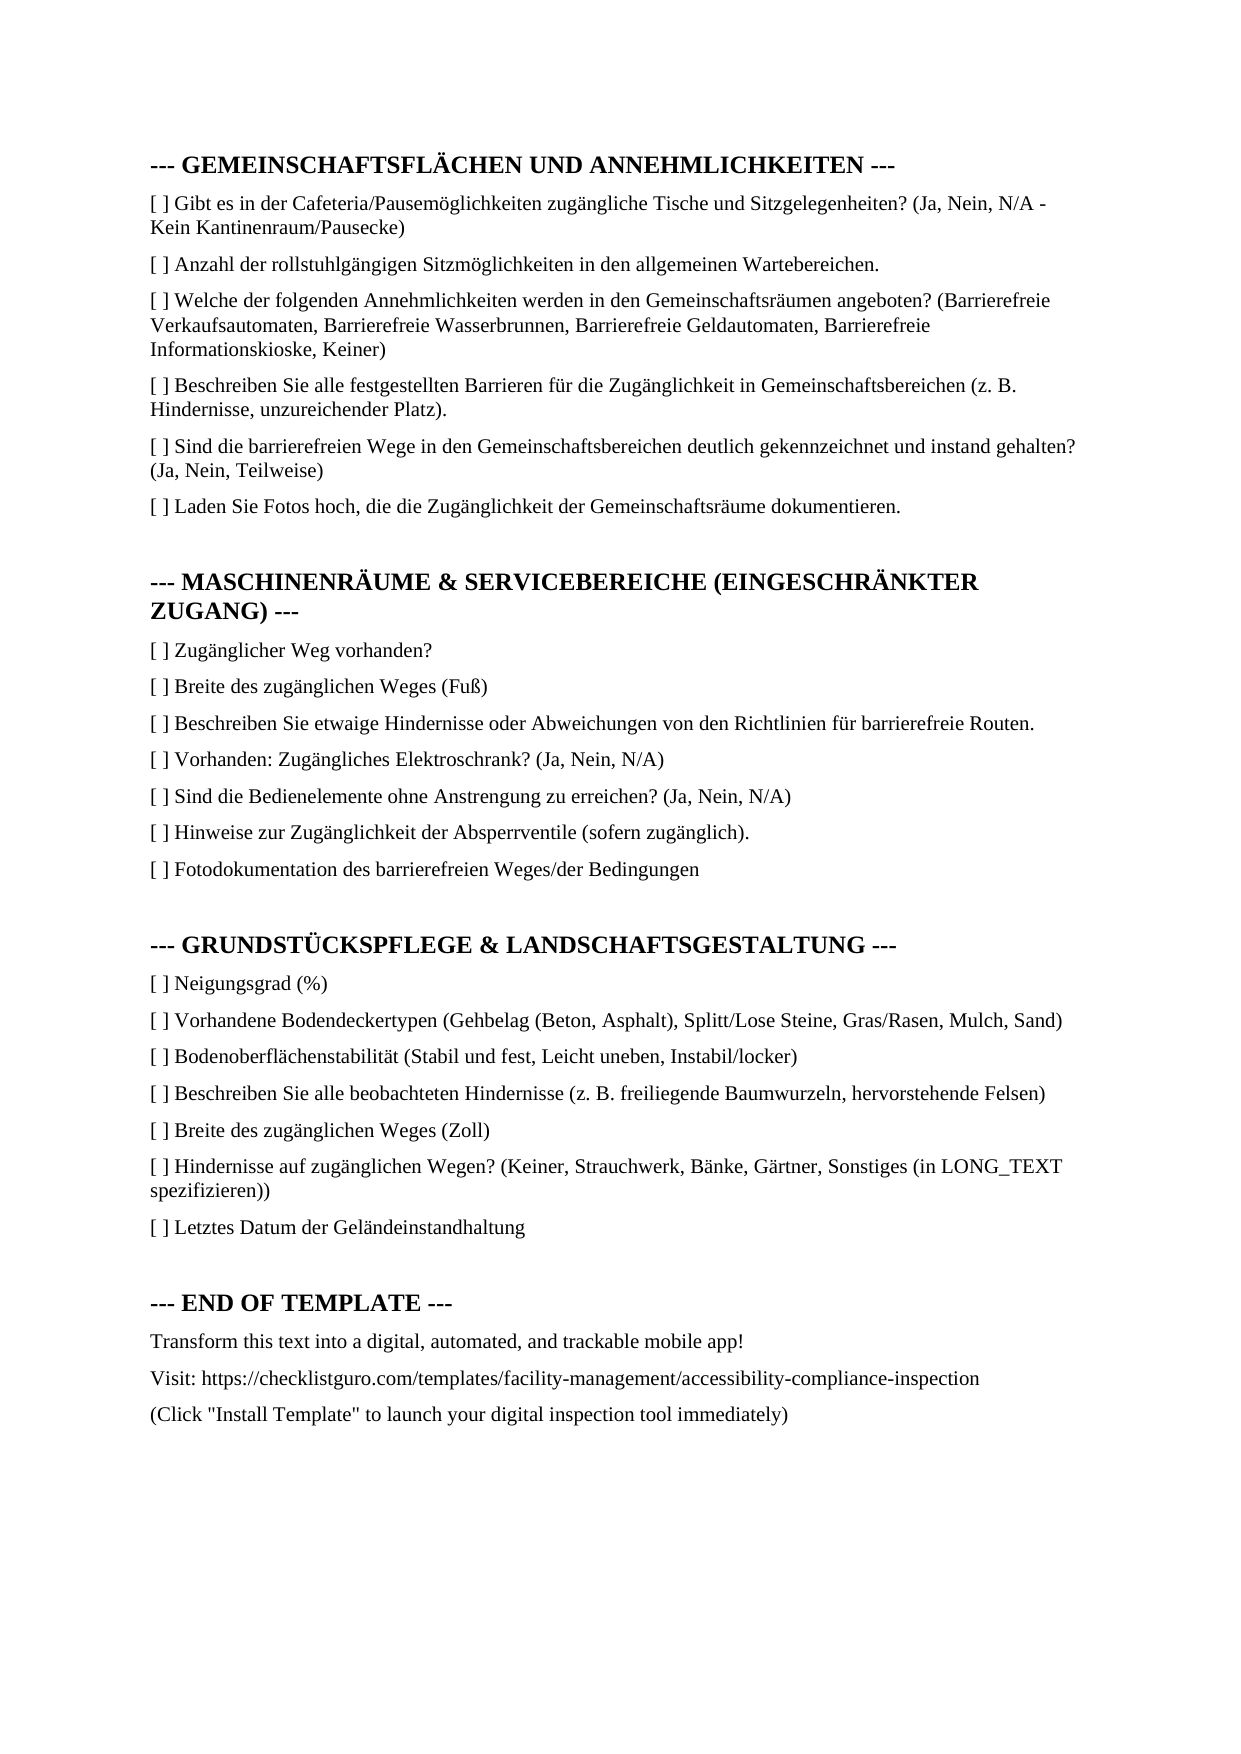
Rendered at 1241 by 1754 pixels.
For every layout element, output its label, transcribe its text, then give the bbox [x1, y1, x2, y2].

text [ ] Breite des zugänglichen Weges (Zoll) [150, 1117, 1090, 1142]
text --- GRUNDSTÜCKSPFLEGE & LANDSCHAFTSGESTALTUNG --- [150, 930, 1090, 959]
text [ ] Hinweise zur Zugänglichkeit der Absperrventile (sofern zugänglich). [150, 820, 1090, 844]
text [ ] Welche der folgenden Annehmlichkeiten werden in den Gemeinschaftsräumen angeboten? (Barrierefreie Verkaufsautomaten, Barrierefreie Wasserbrunnen, Barrierefreie Geldautomaten, Barrierefreie Informationskioske, Keiner) [150, 288, 1090, 361]
text [ ] Fotodokumentation des barrierefreien Weges/der Bedingungen [150, 857, 1090, 881]
text [ ] Breite des zugänglichen Weges (Fuß) [150, 674, 1090, 698]
text [ ] Neigungsgrad (%) [150, 971, 1090, 995]
text (Click "Install Template" to launch your digital inspection tool immediately) [150, 1402, 1090, 1426]
text --- GEMEINSCHAFTSFLÄCHEN UND ANNEHMLICHKEITEN --- [150, 150, 1090, 179]
text [ ] Bodenoberflächenstabilität (Stabil und fest, Leicht uneben, Instabil/locker) [150, 1044, 1090, 1068]
text [ ] Sind die barrierefreien Wege in den Gemeinschaftsbereichen deutlich gekennzeichnet und instand gehalten? (Ja, Nein, Teilweise) [150, 434, 1090, 482]
text [ ] Vorhanden: Zugängliches Elektroschrank? (Ja, Nein, N/A) [150, 747, 1090, 771]
text [ ] Beschreiben Sie alle beobachteten Hindernisse (z. B. freiliegende Baumwurzeln, hervorstehende Felsen) [150, 1081, 1090, 1105]
text [ ] Letztes Datum der Geländeinstandhaltung [150, 1215, 1090, 1239]
text [ ] Anzahl der rollstuhlgängigen Sitzmöglichkeiten in den allgemeinen Wartebereichen. [150, 252, 1090, 276]
text [ ] Laden Sie Fotos hoch, die die Zugänglichkeit der Gemeinschaftsräume dokumentieren. [150, 494, 1090, 518]
text [ ] Sind die Bedienelemente ohne Anstrengung zu erreichen? (Ja, Nein, N/A) [150, 784, 1090, 808]
text [ ] Beschreiben Sie alle festgestellten Barrieren für die Zugänglichkeit in Gemeinschaftsbereichen (z. B. Hindernisse, unzureichender Platz). [150, 373, 1090, 421]
text --- MASCHINENRÄUME & SERVICEBEREICHE (EINGESCHRÄNKTER ZUGANG) --- [150, 567, 1090, 625]
text [ ] Zugänglicher Weg vorhanden? [150, 637, 1090, 662]
text --- END OF TEMPLATE --- [150, 1288, 1090, 1317]
text Visit: https://checklistguro.com/templates/facility-management/accessibility-compliance-inspection [150, 1366, 1090, 1390]
text Transform this text into a digital, automated, and trackable mobile app! [150, 1329, 1090, 1353]
text [ ] Gibt es in der Cafeteria/Pausemöglichkeiten zugängliche Tische und Sitzgelegenheiten? (Ja, Nein, N/A - Kein Kantinenraum/Pausecke) [150, 191, 1090, 239]
text [ ] Hindernisse auf zugänglichen Wegen? (Keiner, Strauchwerk, Bänke, Gärtner, Sonstiges (in LONG_TEXT spezifizieren)) [150, 1154, 1090, 1202]
text [ ] Beschreiben Sie etwaige Hindernisse oder Abweichungen von den Richtlinien für barrierefreie Routen. [150, 711, 1090, 735]
text [ ] Vorhandene Bodendeckertypen (Gehbelag (Beton, Asphalt), Splitt/Lose Steine, Gras/Rasen, Mulch, Sand) [150, 1008, 1090, 1032]
